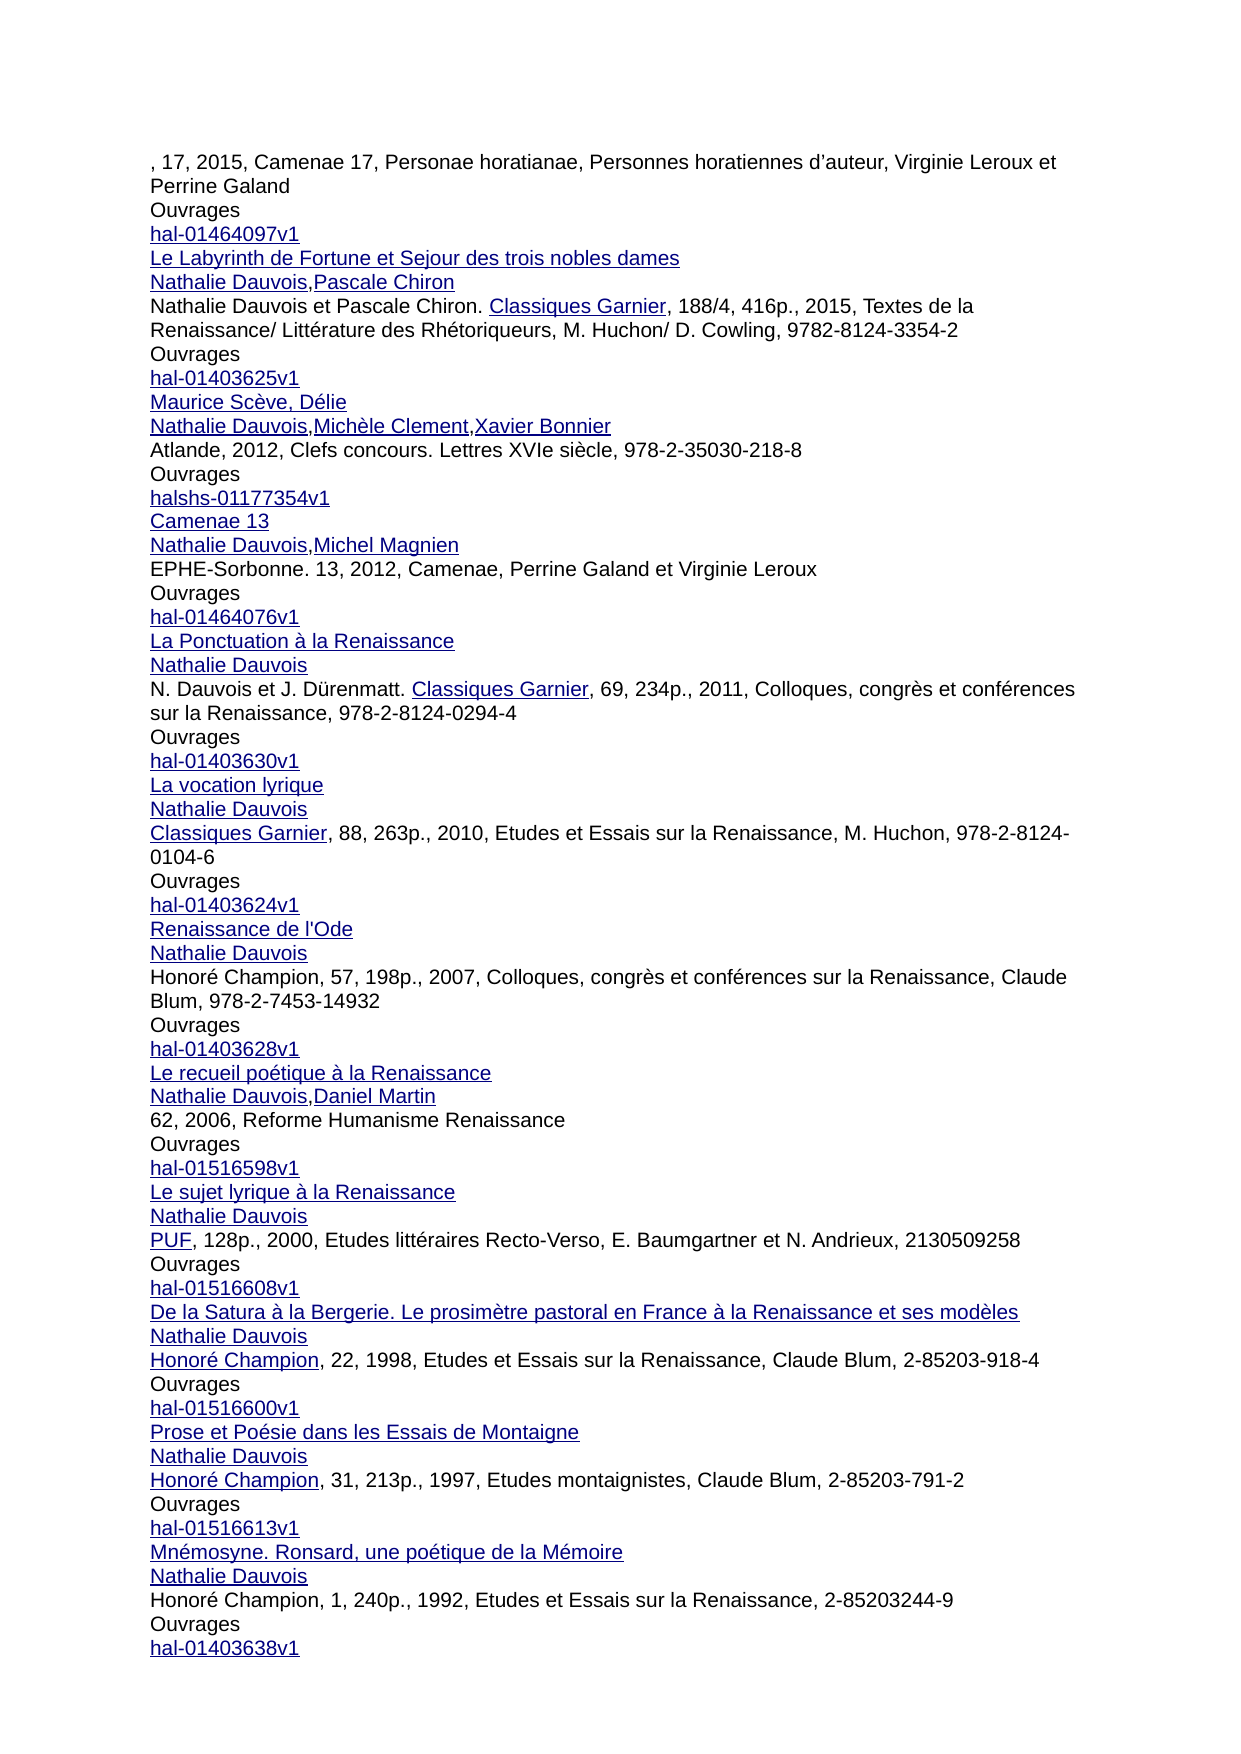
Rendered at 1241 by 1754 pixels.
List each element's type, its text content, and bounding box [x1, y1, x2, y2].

table_cell La vocation lyrique Nathalie Dauvois Classiques Garnier, 88, 263p., 2010, Etudes et Essais sur la Renaissance, M. Huchon, 978-2-8124-0104-6 Ouvrages hal-01403624v1 [150, 773, 1090, 917]
table_cell Le Labyrinth de Fortune et Sejour des trois nobles dames Nathalie Dauvois,Pascale Chiron Nathalie Dauvois et Pascale Chiron. Classiques Garnier, 188/4, 416p., 2015, Textes de la Renaissance/ Littérature des Rhétoriqueurs, M. Huchon/ D. Cowling, 9782-8124-3354-2 Ouvrages hal-01403625v1 [150, 246, 1090, 389]
table_cell Prose et Poésie dans les Essais de Montaigne Nathalie Dauvois Honoré Champion, 31, 213p., 1997, Etudes montaignistes, Claude Blum, 2-85203-791-2 Ouvrages hal-01516613v1 [150, 1420, 1090, 1539]
table_cell Le recueil poétique à la Renaissance Nathalie Dauvois,Daniel Martin 62, 2006, Reforme Humanisme Renaissance Ouvrages hal-01516598v1 [150, 1060, 1090, 1180]
table_cell , 17, 2015, Camenae 17, Personae horatianae, Personnes horatiennes d’auteur, Virginie Leroux et Perrine Galand Ouvrages hal-01464097v1 [150, 150, 1090, 246]
table_cell De la Satura à la Bergerie. Le prosimètre pastoral en France à la Renaissance et ses modèles Nathalie Dauvois Honoré Champion, 22, 1998, Etudes et Essais sur la Renaissance, Claude Blum, 2-85203-918-4 Ouvrages hal-01516600v1 [150, 1300, 1090, 1420]
table_cell Maurice Scève, Délie Nathalie Dauvois,Michèle Clement,Xavier Bonnier Atlande, 2012, Clefs concours. Lettres XVIe siècle, 978-2-35030-218-8 Ouvrages halshs-01177354v1 [150, 390, 1090, 509]
table_cell Camenae 13 Nathalie Dauvois,Michel Magnien EPHE-Sorbonne. 13, 2012, Camenae, Perrine Galand et Virginie Leroux Ouvrages hal-01464076v1 [150, 509, 1090, 629]
table_cell Mnémosyne. Ronsard, une poétique de la Mémoire Nathalie Dauvois Honoré Champion, 1, 240p., 1992, Etudes et Essais sur la Renaissance, 2-85203244-9 Ouvrages hal-01403638v1 [150, 1540, 1090, 1659]
table_cell Renaissance de l'Ode Nathalie Dauvois Honoré Champion, 57, 198p., 2007, Colloques, congrès et conférences sur la Renaissance, Claude Blum, 978-2-7453-14932 Ouvrages hal-01403628v1 [150, 917, 1090, 1060]
table_cell Le sujet lyrique à la Renaissance Nathalie Dauvois PUF, 128p., 2000, Etudes littéraires Recto-Verso, E. Baumgartner et N. Andrieux, 2130509258 Ouvrages hal-01516608v1 [150, 1180, 1090, 1300]
table_cell La Ponctuation à la Renaissance Nathalie Dauvois N. Dauvois et J. Dürenmatt. Classiques Garnier, 69, 234p., 2011, Colloques, congrès et conférences sur la Renaissance, 978-2-8124-0294-4 Ouvrages hal-01403630v1 [150, 629, 1090, 773]
